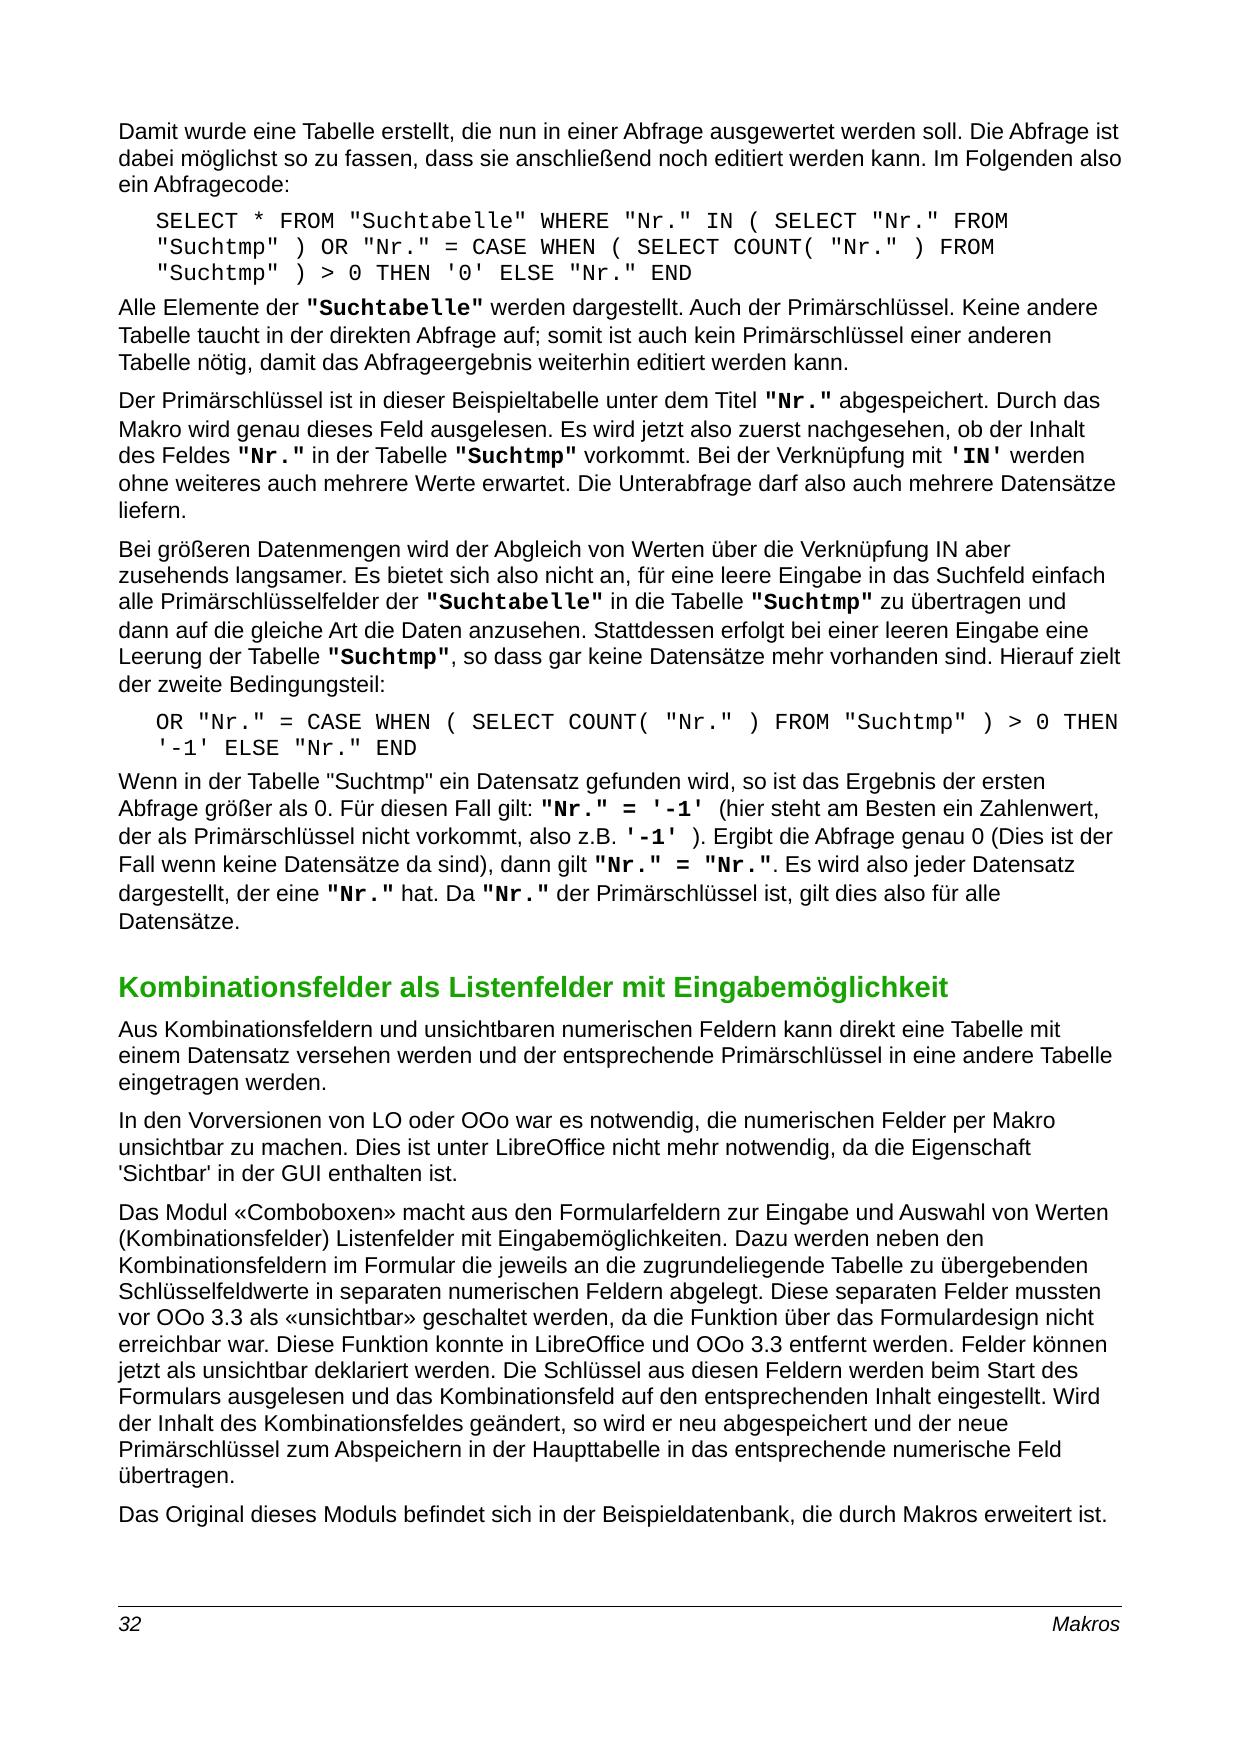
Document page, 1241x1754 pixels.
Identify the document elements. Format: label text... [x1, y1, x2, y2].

text Das Modul «Comboboxen» macht aus den Formularfeldern zur Eingabe und Auswahl von Werten (Kombinationsfelder) Listenfelder mit Eingabemöglichkeiten. Dazu werden neben den Kombinationsfeldern im Formular die jeweils an die zugrundeliegende Tabelle zu übergebenden Schlüsselfeldwerte in separaten numerischen Feldern abgelegt. Diese separaten Felder mussten vor OOo 3.3 als «unsichtbar» geschaltet werden, da die Funktion über das Formulardesign nicht erreichbar war. Diese Funktion konnte in LibreOffice und OOo 3.3 entfernt werden. Felder können jetzt als unsichtbar deklariert werden. Die Schlüssel aus diesen Feldern werden beim Start des Formulars ausgelesen und das Kombinationsfeld auf den entsprechenden Inhalt eingestellt. Wird der Inhalt des Kombinationsfeldes geändert, so wird er neu abgespeichert und der neue Primärschlüssel zum Abspeichern in der Haupttabelle in das entsprechende numerische Feld übertragen. [118, 1199, 1122, 1489]
text Das Original dieses Moduls befindet sich in der Beispieldatenbank, die durch Makros erweitert ist. [118, 1501, 1122, 1528]
text Bei größeren Datenmengen wird der Abgleich von Werten über die Verknüpfung IN aber zusehends langsamer. Es bietet sich also nicht an, für eine leere Eingabe in das Suchfeld einfach alle Primärschlüsselfelder der "Suchtabelle" in die Tabelle "Suchtmp" zu übertragen und dann auf die gleiche Art die Daten anzusehen. Stattdessen erfolgt bei einer leeren Eingabe eine Leerung der Tabelle "Suchtmp", so dass gar keine Datensätze mehr vorhanden sind. Hierauf zielt der zweite Bedingungsteil: [118, 536, 1122, 698]
subtitle Kombinationsfelder als Listenfelder mit Eingabemöglichkeit [118, 970, 1122, 1003]
text Damit wurde eine Tabelle erstellt, die nun in einer Abfrage ausgewertet werden soll. Die Abfrage ist dabei möglichst so zu fassen, dass sie anschließend noch editiert werden kann. Im Folgenden also ein Abfragecode: [118, 118, 1122, 197]
text Alle Elemente der "Suchtabelle" werden dargestellt. Auch der Primärschlüssel. Keine andere Tabelle taucht in der direkten Abfrage auf; somit ist auch kein Primärschlüssel einer anderen Tabelle nötig, damit das Abfrageergebnis weiterhin editiert werden kann. [118, 294, 1122, 375]
text OR "Nr." = CASE WHEN ( SELECT COUNT( "Nr." ) FROM "Suchtmp" ) > 0 THEN '-1' ELSE "Nr." END [156, 710, 1122, 762]
text Der Primärschlüssel ist in dieser Beispieltabelle unter dem Titel "Nr." abgespeichert. Durch das Makro wird genau dieses Feld ausgelesen. Es wird jetzt also zuerst nachgesehen, ob der Inhalt des Feldes "Nr." in der Tabelle "Suchtmp" vorkommt. Bei der Verknüpfung mit 'IN' werden ohne weiteres auch mehrere Werte erwartet. Die Unterabfrage darf also auch mehrere Datensätze liefern. [118, 387, 1122, 523]
text Wenn in der Tabelle "Suchtmp" ein Datensatz gefunden wird, so ist das Ergebnis der ersten Abfrage größer als 0. Für diesen Fall gilt: "Nr." = '-1' (hier steht am Besten ein Zahlenwert, der als Primärschlüssel nicht vorkommt, also z.B. '-1' ). Ergibt die Abfrage genau 0 (Dies ist der Fall wenn keine Datensätze da sind), dann gilt "Nr." = "Nr.". Es wird also jeder Datensatz dargestellt, der eine "Nr." hat. Da "Nr." der Primärschlüssel ist, gilt dies also für alle Datensätze. [118, 768, 1122, 934]
text SELECT * FROM "Suchtabelle" WHERE "Nr." IN ( SELECT "Nr." FROM "Suchtmp" ) OR "Nr." = CASE WHEN ( SELECT COUNT( "Nr." ) FROM "Suchtmp" ) > 0 THEN '0' ELSE "Nr." END [156, 210, 1122, 287]
text Aus Kombinationsfeldern und unsichtbaren numerischen Feldern kann direkt eine Tabelle mit einem Datensatz versehen werden und der entsprechende Primärschlüssel in eine andere Tabelle eingetragen werden. [118, 1016, 1122, 1095]
text In den Vorversionen von LO oder OOo war es notwendig, die numerischen Felder per Makro unsichtbar zu machen. Dies ist unter LibreOffice nicht mehr notwendig, da die Eigenschaft 'Sichtbar' in der GUI enthalten ist. [118, 1107, 1122, 1186]
